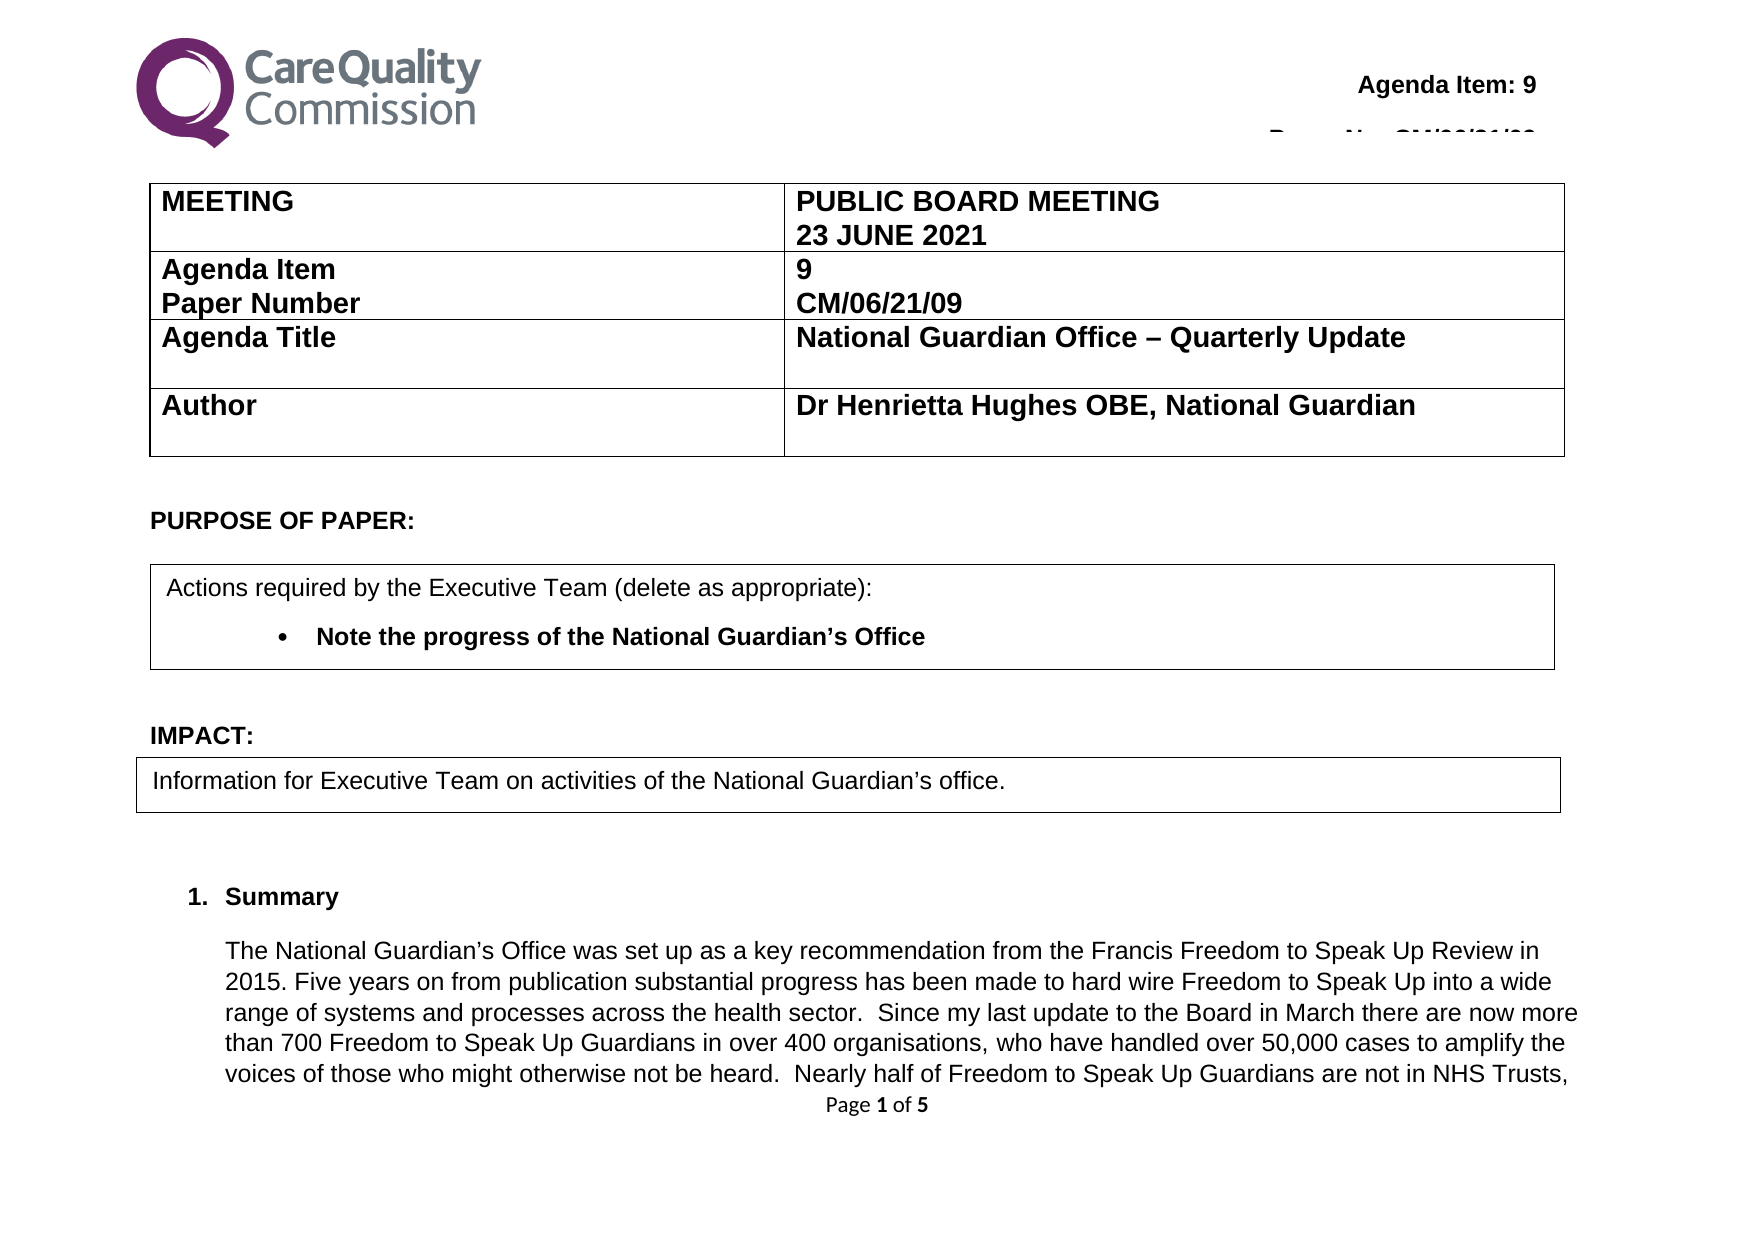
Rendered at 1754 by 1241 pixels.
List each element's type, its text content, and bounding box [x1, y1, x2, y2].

table_header PUBLIC BOARD MEETING 23 JUNE 2021 [785, 184, 1564, 251]
table_header MEETING [151, 184, 784, 251]
table_cell Author [151, 389, 784, 456]
text Actions required by the Executive Team (delete as appropriate): [166, 573, 1539, 601]
table_cell National Guardian Office – Quarterly Update [785, 320, 1564, 387]
table_cell Agenda Title [151, 320, 784, 387]
table_cell Agenda Item Paper Number [151, 252, 784, 319]
list Note the progress of the National Guardian’s Office [278, 622, 1539, 651]
text PURPOSE OF PAPER: [150, 506, 1604, 535]
text Information for Executive Team on activities of the National Guardian’s office. [152, 766, 1545, 794]
text IMPACT: [150, 721, 1604, 749]
list Summary [187, 882, 1604, 911]
table_cell Dr Henrietta Hughes OBE, National Guardian [785, 389, 1564, 456]
text [137, 758, 1560, 812]
table_cell 9 CM/06/21/09 [785, 252, 1564, 319]
text The National Guardian’s Office was set up as a key recommendation from the Francis Freedom to Speak Up Review in 2015. Five years on from publication substantial progress has been made to hard wire Freedom to Speak Up into a wide range of systems and processes across the health sector. Since my last update to the Board in March there are now more than 700 Freedom to Speak Up Guardians in over 400 organisations, who have handled over 50,000 cases to amplify the voices of those who might otherwise not be heard. Nearly half of Freedom to Speak Up Guardians are not in NHS Trusts, [225, 936, 1604, 1088]
